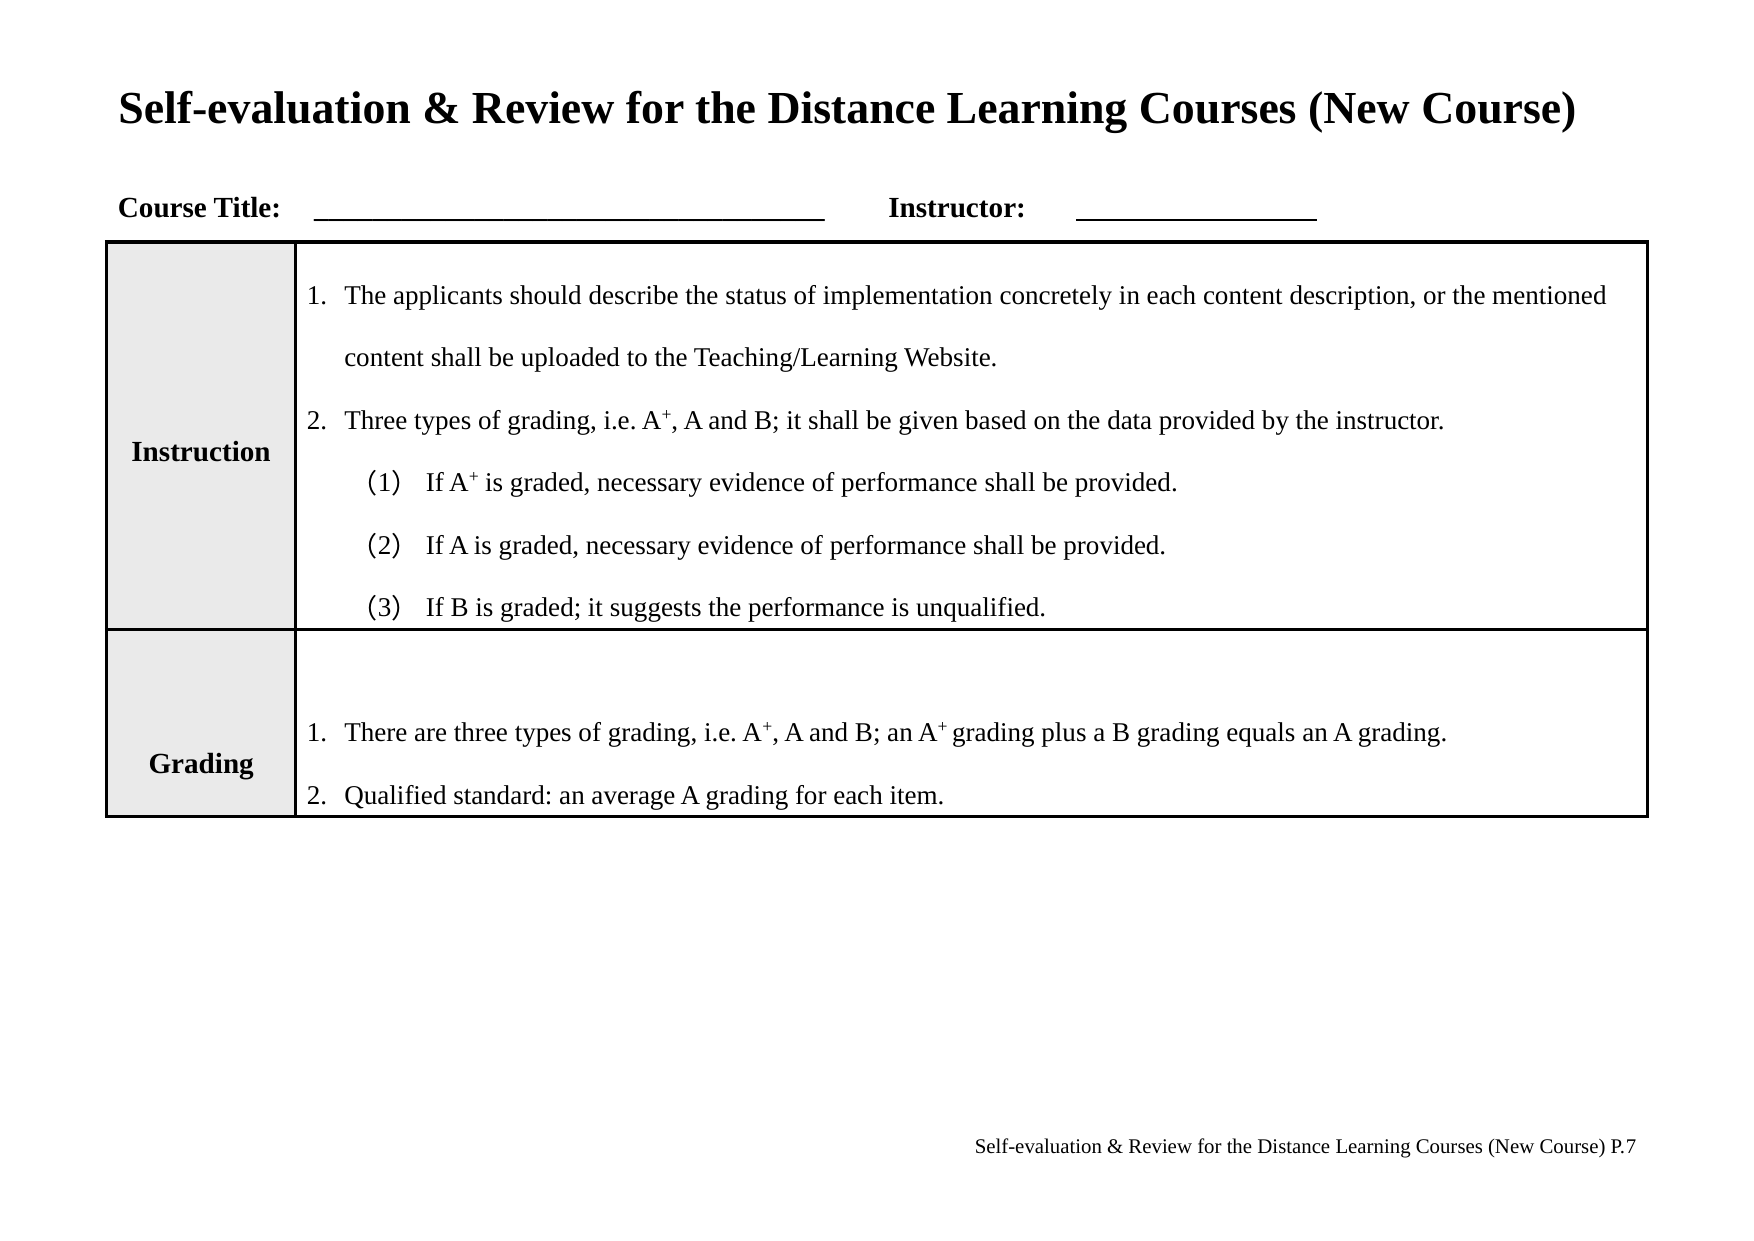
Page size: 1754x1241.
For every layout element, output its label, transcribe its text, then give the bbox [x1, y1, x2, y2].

table_cell Grading [108, 631, 294, 815]
table_cell The applicants should describe the status of implementation concretely in each content description, or the mentioned content shall be uploaded to the Teaching/Learning Website. Three types of grading, i.e. A+, A and B; it shall be given based on the data provided by the instructor. If A+ is graded, necessary evidence of performance shall be provided. If A is graded, necessary evidence of performance shall be provided. If B is graded; it suggests the performance is unqualified. [297, 244, 1646, 628]
table_header Course Title: [106, 190, 295, 240]
table_header Instructor: [877, 190, 1064, 240]
table_header ___________________________________ [295, 190, 877, 240]
table_cell There are three types of grading, i.e. A+, A and B; an A+ grading plus a B grading equals an A grading. Qualified standard: an average A grading for each item. [297, 631, 1646, 815]
table_header [1065, 190, 1648, 240]
text Self-evaluation & Review for the Distance Learning Courses (New Course) [118, 65, 1636, 128]
table_cell Instruction [108, 244, 294, 628]
